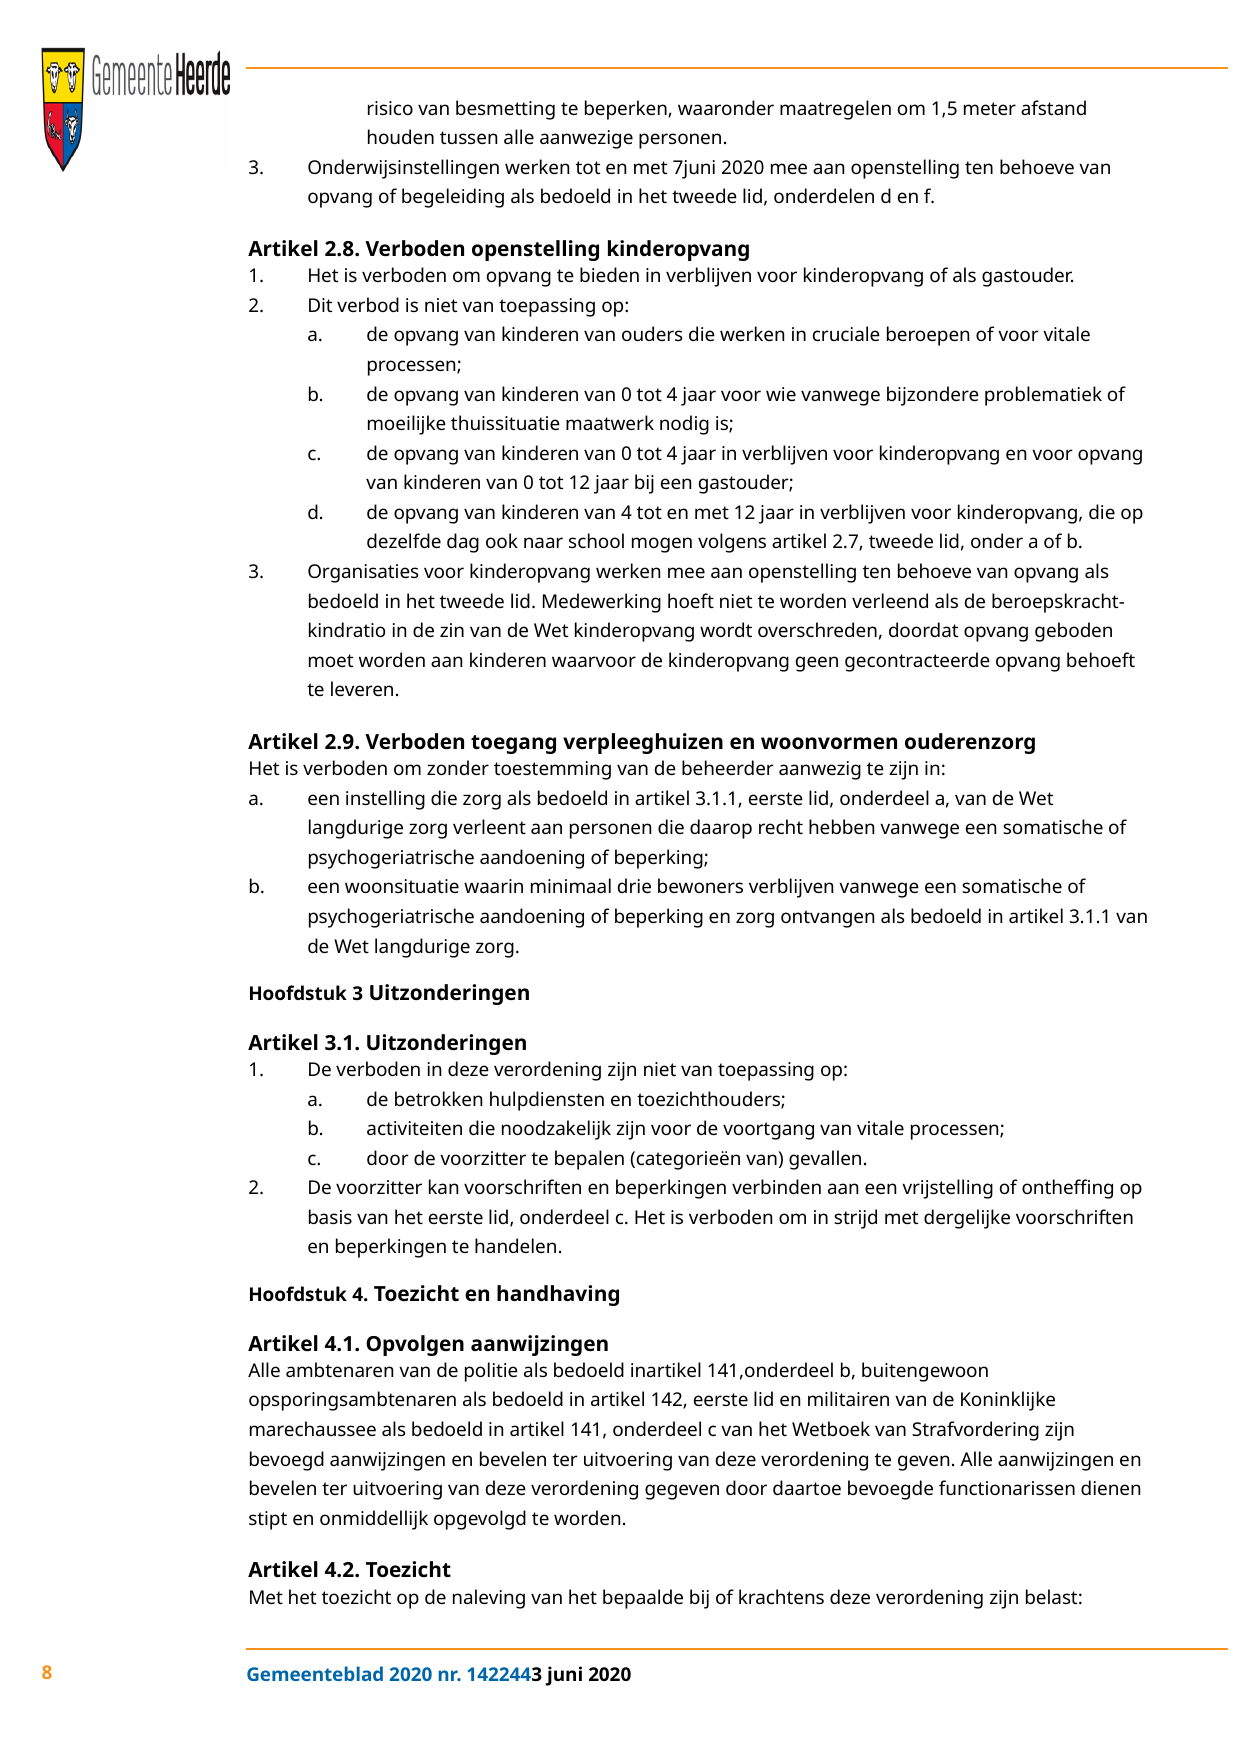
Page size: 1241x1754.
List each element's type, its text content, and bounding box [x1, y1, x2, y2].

text Hoofdstuk 4. Toezicht en handhaving [248, 1279, 1152, 1308]
picture [41, 47, 231, 172]
text Alle ambtenaren van de politie als bedoeld inartikel 141,onderdeel b, buitengewoon opsporingsambtenaren als bedoeld in artikel 142, eerste lid en militairen van de Koninklijke marechaussee als bedoeld in artikel 141, onderdeel c van het Wetboek van Strafvordering zijn bevoegd aanwijzingen en bevelen ter uitvoering van deze verordening te geven. Alle aanwijzingen en bevelen ter uitvoering van deze verordening gegeven door daartoe bevoegde functionarissen dienen stipt en onmiddellijk opgevolgd te worden. [248, 1357, 1152, 1531]
text Artikel 2.9. Verboden toegang verpleeghuizen en woonvormen ouderenzorg [248, 727, 1152, 755]
list de opvang van kinderen van 0 tot 4 jaar in verblijven voor kinderopvang en voor opvang van kinderen van 0 tot 12 jaar bij een gastouder; [307, 440, 1152, 495]
text Artikel 2.8. Verboden openstelling kinderopvang [248, 234, 1152, 262]
text Hoofdstuk 3 Uitzonderingen [248, 978, 1152, 1007]
list Onderwijsinstellingen werken tot en met 7juni 2020 mee aan openstelling ten behoeve van opvang of begeleiding als bedoeld in het tweede lid, onderdelen d en f. [248, 154, 1152, 209]
text Met het toezicht op de naleving van het bepaalde bij of krachtens deze verordening zijn belast: [248, 1584, 1152, 1609]
list risico van besmetting te beperken, waaronder maatregelen om 1,5 meter afstand houden tussen alle aanwezige personen. [307, 95, 1152, 150]
list De verboden in deze verordening zijn niet van toepassing op: [248, 1056, 1152, 1082]
list De voorzitter kan voorschriften en beperkingen verbinden aan een vrijstelling of ontheffing op basis van het eerste lid, onderdeel c. Het is verboden om in strijd met dergelijke voorschriften en beperkingen te handelen. [248, 1174, 1152, 1259]
list Organisaties voor kinderopvang werken mee aan openstelling ten behoeve van opvang als bedoeld in het tweede lid. Medewerking hoeft niet te worden verleend als de beroepskracht-kindratio in de zin van de Wet kinderopvang wordt overschreden, doordat opvang geboden moet worden aan kinderen waarvoor de kinderopvang geen gecontracteerde opvang behoeft te leveren. [248, 558, 1152, 702]
text Artikel 4.2. Toezicht [248, 1555, 1152, 1584]
list Dit verbod is niet van toepassing op: [248, 292, 1152, 318]
list een woonsituatie waarin minimaal drie bewoners verblijven vanwege een somatische of psychogeriatrische aandoening of beperking en zorg ontvangen als bedoeld in artikel 3.1.1 van de Wet langdurige zorg. [248, 874, 1152, 959]
list door de voorzitter te bepalen (categorieën van) gevallen. [307, 1145, 1152, 1171]
list de opvang van kinderen van 0 tot 4 jaar voor wie vanwege bijzondere problematiek of moeilijke thuissituatie maatwerk nodig is; [307, 381, 1152, 436]
text Het is verboden om zonder toestemming van de beheerder aanwezig te zijn in: [248, 755, 1152, 781]
list de betrokken hulpdiensten en toezichthouders; [307, 1086, 1152, 1112]
list activiteiten die noodzakelijk zijn voor de voortgang van vitale processen; [307, 1115, 1152, 1141]
list de opvang van kinderen van 4 tot en met 12 jaar in verblijven voor kinderopvang, die op dezelfde dag ook naar school mogen volgens artikel 2.7, tweede lid, onder a of b. [307, 499, 1152, 554]
list een instelling die zorg als bedoeld in artikel 3.1.1, eerste lid, onderdeel a, van de Wet langdurige zorg verleent aan personen die daarop recht hebben vanwege een somatische of psychogeriatrische aandoening of beperking; [248, 785, 1152, 870]
text Artikel 4.1. Opvolgen aanwijzingen [248, 1329, 1152, 1357]
list de opvang van kinderen van ouders die werken in cruciale beroepen of voor vitale processen; [307, 322, 1152, 377]
text Artikel 3.1. Uitzonderingen [248, 1028, 1152, 1056]
list Het is verboden om opvang te bieden in verblijven voor kinderopvang of als gastouder. [248, 262, 1152, 288]
